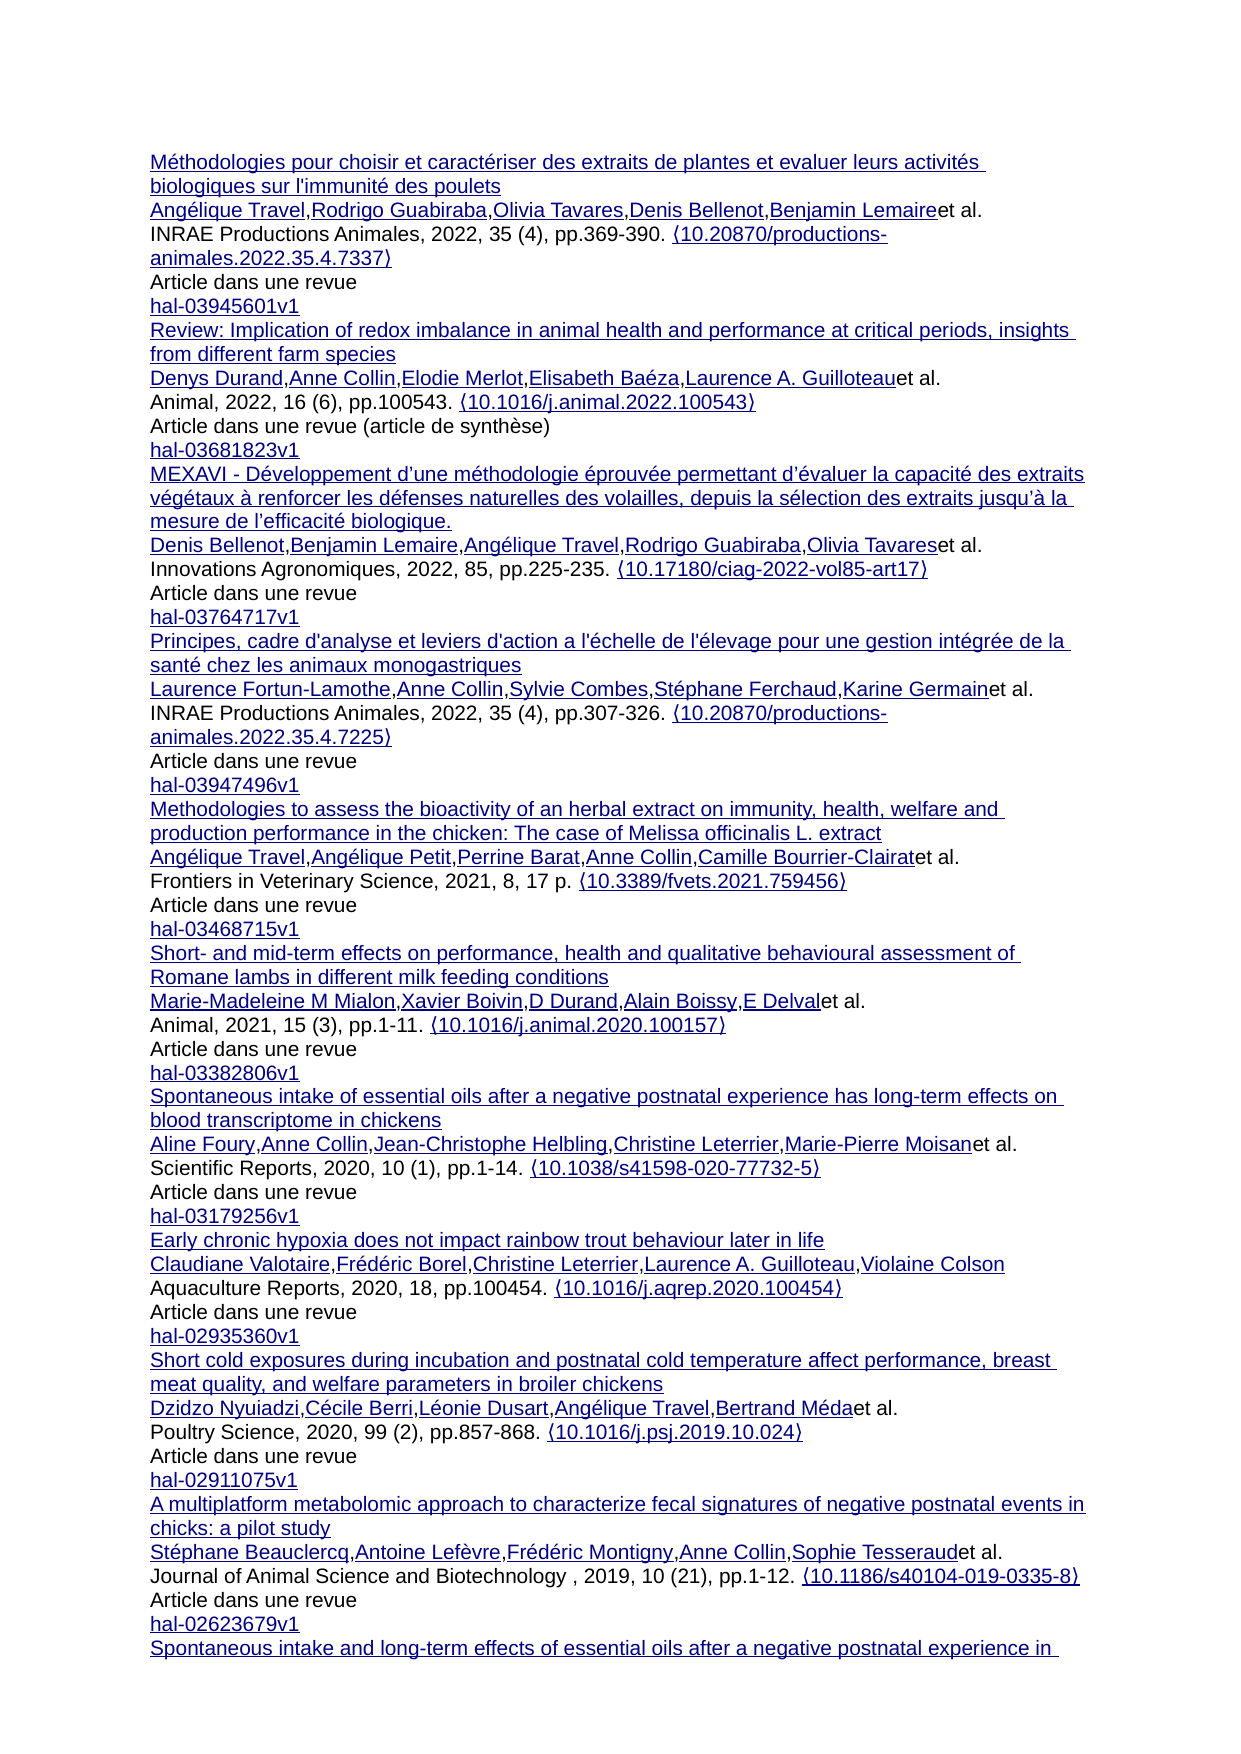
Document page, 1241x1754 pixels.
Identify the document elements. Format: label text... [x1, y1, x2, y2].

table_cell Methodologies to assess the bioactivity of an herbal extract on immunity, health, welfare and production performance in the chicken: The case of Melissa officinalis L. extract Angélique Travel,Angélique Petit,Perrine Barat,Anne Collin,Camille Bourrier-Clairatet al. Frontiers in Veterinary Science, 2021, 8, 17 p. ⟨10.3389/fvets.2021.759456⟩ Article dans une revue hal-03468715v1 [150, 797, 1090, 941]
table_cell Short cold exposures during incubation and postnatal cold temperature affect performance, breast meat quality, and welfare parameters in broiler chickens Dzidzo Nyuiadzi,Cécile Berri,Léonie Dusart,Angélique Travel,Bertrand Médaet al. Poultry Science, 2020, 99 (2), pp.857-868. ⟨10.1016/j.psj.2019.10.024⟩ Article dans une revue hal-02911075v1 [150, 1348, 1090, 1492]
table_cell MEXAVI - Développement d’une méthodologie éprouvée permettant d’évaluer la capacité des extraits végétaux à renforcer les défenses naturelles des volailles, depuis la sélection des extraits jusqu’à la mesure de l’efficacité biologique. Denis Bellenot,Benjamin Lemaire,Angélique Travel,Rodrigo Guabiraba,Olivia Tavareset al. Innovations Agronomiques, 2022, 85, pp.225-235. ⟨10.17180/ciag-2022-vol85-art17⟩ Article dans une revue hal-03764717v1 [150, 461, 1090, 629]
table_cell Spontaneous intake and long-term effects of essential oils after a negative postnatal experience in [150, 1635, 1090, 1659]
table_cell Méthodologies pour choisir et caractériser des extraits de plantes et evaluer leurs activités biologiques sur l'immunité des poulets Angélique Travel,Rodrigo Guabiraba,Olivia Tavares,Denis Bellenot,Benjamin Lemaireet al. INRAE Productions Animales, 2022, 35 (4), pp.369-390. ⟨10.20870/productions-animales.2022.35.4.7337⟩ Article dans une revue hal-03945601v1 [150, 150, 1090, 318]
table_cell Principes, cadre d'analyse et leviers d'action a l'échelle de l'élevage pour une gestion intégrée de la santé chez les animaux monogastriques Laurence Fortun-Lamothe,Anne Collin,Sylvie Combes,Stéphane Ferchaud,Karine Germainet al. INRAE Productions Animales, 2022, 35 (4), pp.307-326. ⟨10.20870/productions-animales.2022.35.4.7225⟩ Article dans une revue hal-03947496v1 [150, 629, 1090, 797]
table_cell Spontaneous intake of essential oils after a negative postnatal experience has long-term effects on blood transcriptome in chickens Aline Foury,Anne Collin,Jean-Christophe Helbling,Christine Leterrier,Marie-Pierre Moisanet al. Scientific Reports, 2020, 10 (1), pp.1-14. ⟨10.1038/s41598-020-77732-5⟩ Article dans une revue hal-03179256v1 [150, 1084, 1090, 1228]
table_cell Short- and mid-term effects on performance, health and qualitative behavioural assessment of Romane lambs in different milk feeding conditions Marie-Madeleine M Mialon,Xavier Boivin,D Durand,Alain Boissy,E Delvalet al. Animal, 2021, 15 (3), pp.1-11. ⟨10.1016/j.animal.2020.100157⟩ Article dans une revue hal-03382806v1 [150, 941, 1090, 1084]
table_cell Early chronic hypoxia does not impact rainbow trout behaviour later in life Claudiane Valotaire,Frédéric Borel,Christine Leterrier,Laurence A. Guilloteau,Violaine Colson Aquaculture Reports, 2020, 18, pp.100454. ⟨10.1016/j.aqrep.2020.100454⟩ Article dans une revue hal-02935360v1 [150, 1228, 1090, 1348]
table_cell A multiplatform metabolomic approach to characterize fecal signatures of negative postnatal events in chicks: a pilot study Stéphane Beauclercq,Antoine Lefèvre,Frédéric Montigny,Anne Collin,Sophie Tesseraudet al. Journal of Animal Science and Biotechnology , 2019, 10 (21), pp.1-12. ⟨10.1186/s40104-019-0335-8⟩ Article dans une revue hal-02623679v1 [150, 1492, 1090, 1635]
table_cell Review: Implication of redox imbalance in animal health and performance at critical periods, insights from different farm species Denys Durand,Anne Collin,Elodie Merlot,Elisabeth Baéza,Laurence A. Guilloteauet al. Animal, 2022, 16 (6), pp.100543. ⟨10.1016/j.animal.2022.100543⟩ Article dans une revue (article de synthèse) hal-03681823v1 [150, 318, 1090, 461]
